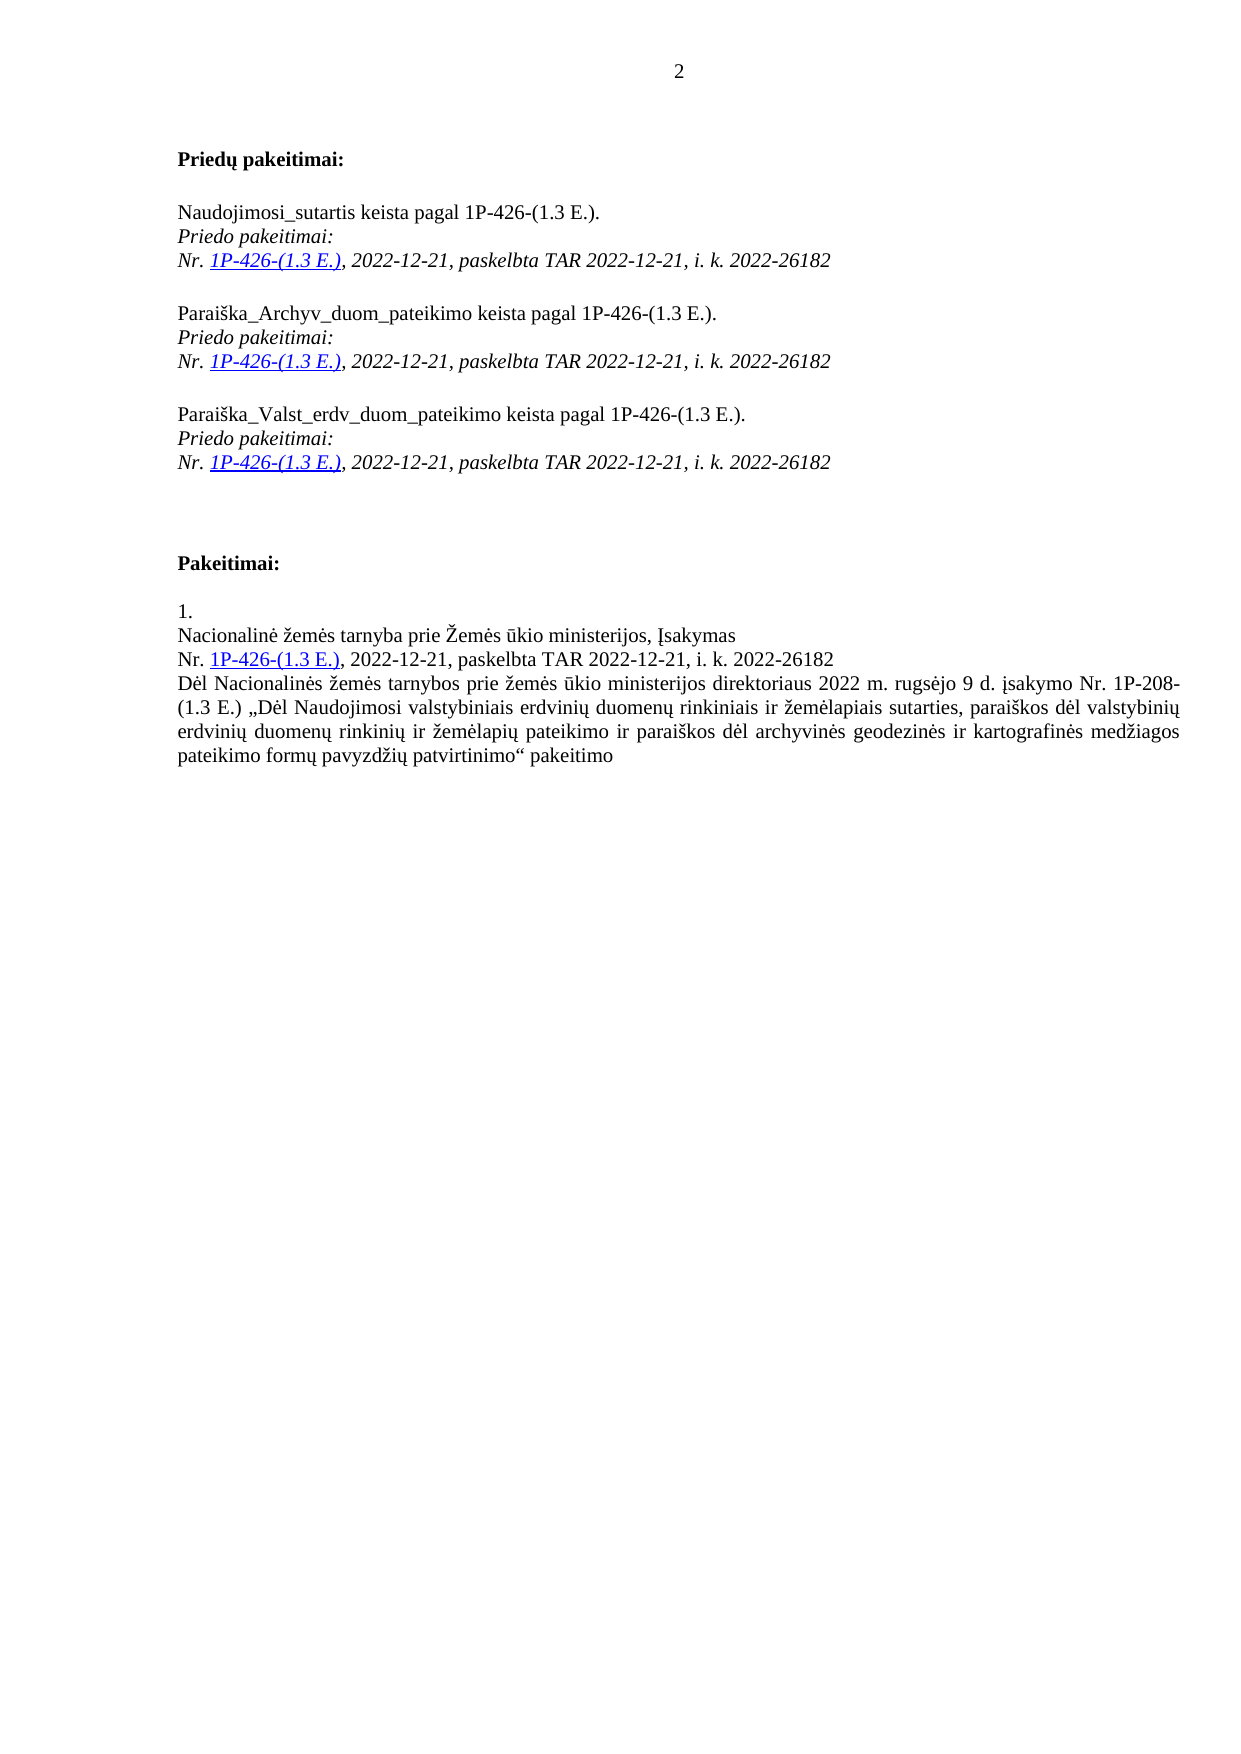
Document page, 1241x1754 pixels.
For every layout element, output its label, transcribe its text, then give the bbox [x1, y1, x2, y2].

text Paraiška_Archyv_duom_pateikimo keista pagal 1P-426-(1.3 E.). [177, 301, 1181, 325]
text Priedo pakeitimai: [177, 224, 1181, 248]
text Nr. 1P-426-(1.3 E.), 2022-12-21, paskelbta TAR 2022-12-21, i. k. 2022-26182 [177, 349, 1181, 373]
text Priedo pakeitimai: [177, 426, 1181, 450]
text 1. [177, 599, 1181, 623]
text Priedo pakeitimai: [177, 325, 1181, 349]
text Pakeitimai: [177, 551, 1181, 575]
text Dėl Nacionalinės žemės tarnybos prie žemės ūkio ministerijos direktoriaus 2022 m. rugsėjo 9 d. įsakymo Nr. 1P-208-(1.3 E.) „Dėl Naudojimosi valstybiniais erdvinių duomenų rinkiniais ir žemėlapiais sutarties, paraiškos dėl valstybinių erdvinių duomenų rinkinių ir žemėlapių pateikimo ir paraiškos dėl archyvinės geodezinės ir kartografinės medžiagos pateikimo formų pavyzdžių patvirtinimo“ pakeitimo [177, 671, 1181, 767]
text Nr. 1P-426-(1.3 E.), 2022-12-21, paskelbta TAR 2022-12-21, i. k. 2022-26182 [177, 450, 1181, 474]
text Nr. 1P-426-(1.3 E.), 2022-12-21, paskelbta TAR 2022-12-21, i. k. 2022-26182 [177, 647, 1181, 671]
text Nacionalinė žemės tarnyba prie Žemės ūkio ministerijos, Įsakymas [177, 623, 1181, 647]
text Paraiška_Valst_erdv_duom_pateikimo keista pagal 1P-426-(1.3 E.). [177, 402, 1181, 426]
text Naudojimosi_sutartis keista pagal 1P-426-(1.3 E.). [177, 200, 1181, 224]
text Priedų pakeitimai: [177, 147, 1181, 171]
text Nr. 1P-426-(1.3 E.), 2022-12-21, paskelbta TAR 2022-12-21, i. k. 2022-26182 [177, 248, 1181, 272]
